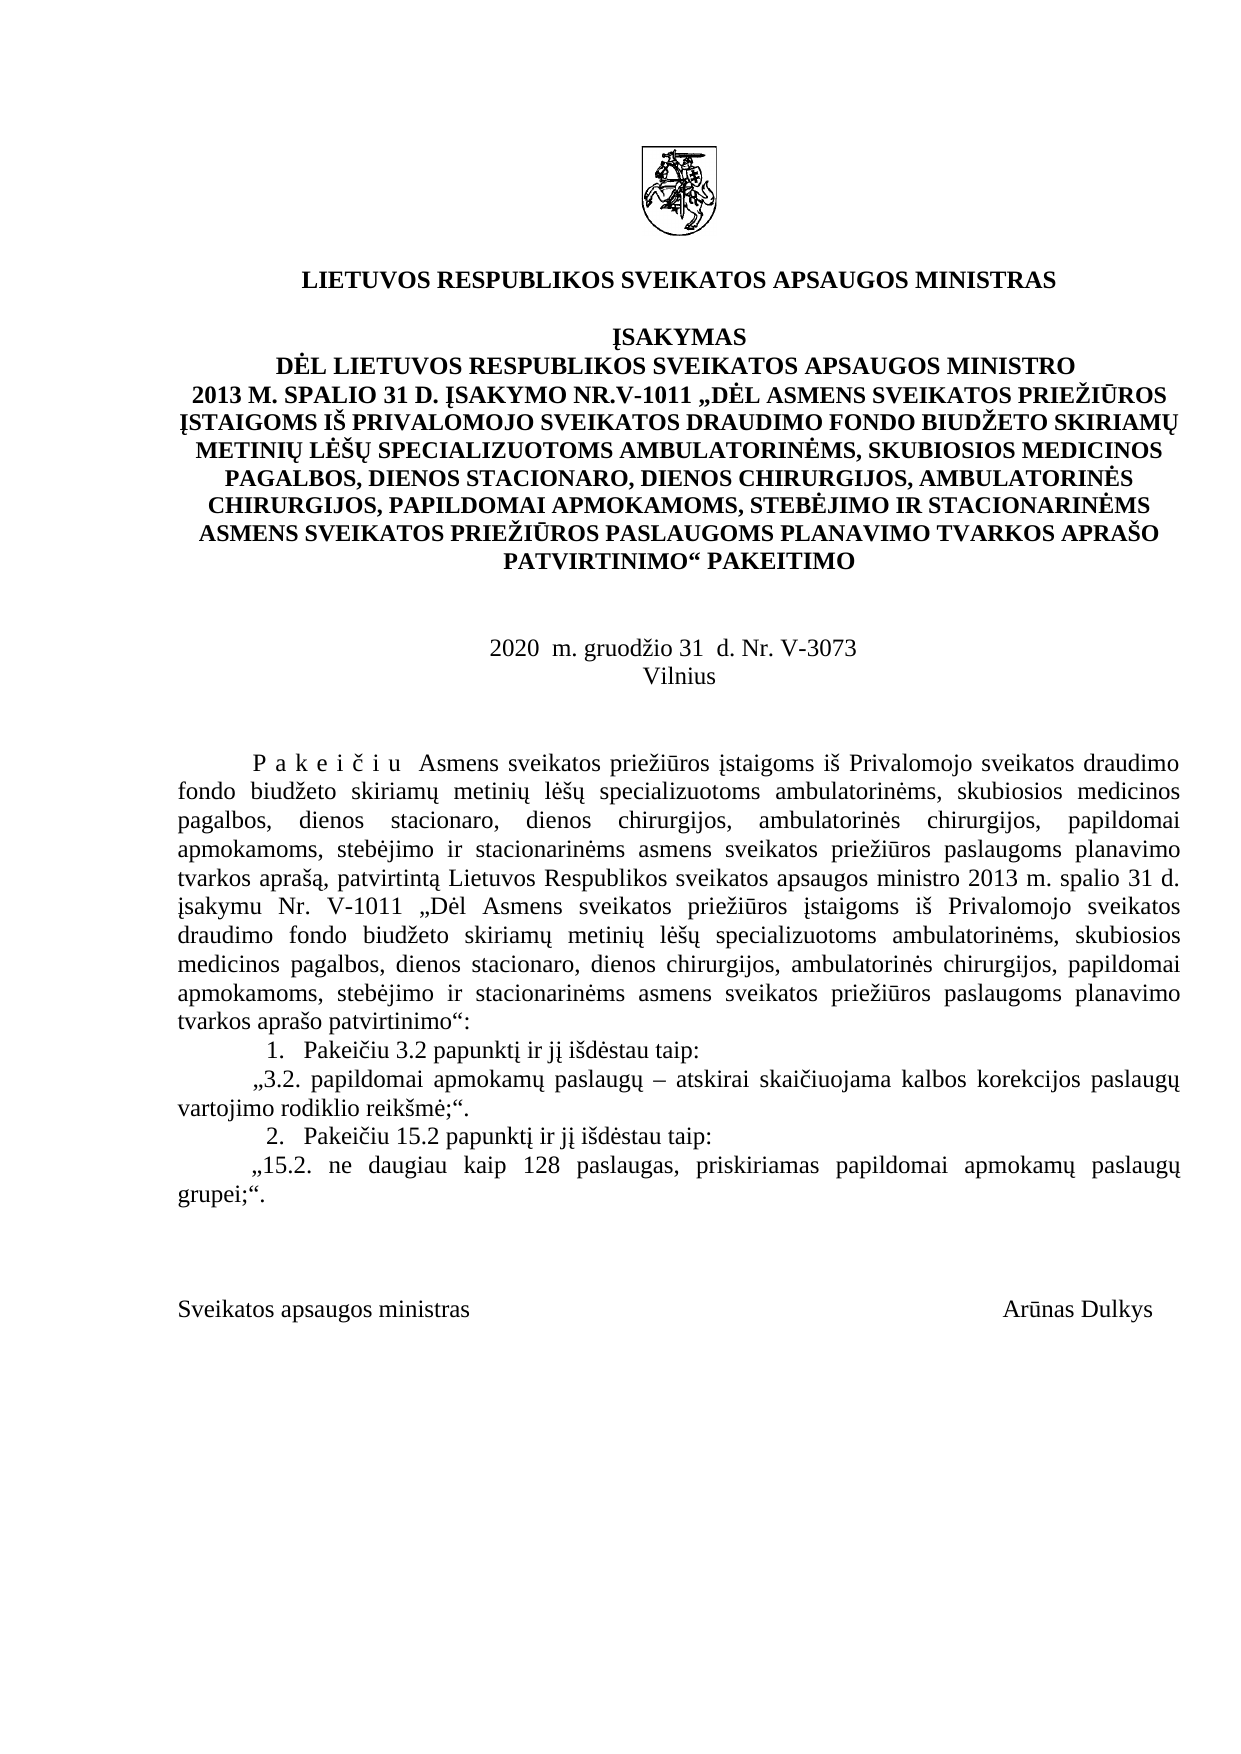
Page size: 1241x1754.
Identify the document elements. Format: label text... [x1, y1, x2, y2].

text DĖL LIETUVOS RESPUBLIKOS SVEIKATOS APSAUGOS MINISTRO [177, 351, 1181, 380]
text ĮSAKYMAS [177, 322, 1181, 351]
text P a k e i č i u Asmens sveikatos priežiūros įstaigoms iš Privalomojo sveikatos draudimo fondo biudžeto skiriamų metinių lėšų specializuotoms ambulatorinėms, skubiosios medicinos pagalbos, dienos stacionaro, dienos chirurgijos, ambulatorinės chirurgijos, papildomai apmokamoms, stebėjimo ir stacionarinėms asmens sveikatos priežiūros paslaugoms planavimo tvarkos aprašą, patvirtintą Lietuvos Respublikos sveikatos apsaugos ministro 2013 m. spalio 31 d. įsakymu Nr. V-1011 „Dėl Asmens sveikatos priežiūros įstaigoms iš Privalomojo sveikatos draudimo fondo biudžeto skiriamų metinių lėšų specializuotoms ambulatorinėms, skubiosios medicinos pagalbos, dienos stacionaro, dienos chirurgijos, ambulatorinės chirurgijos, papildomai apmokamoms, stebėjimo ir stacionarinėms asmens sveikatos priežiūros paslaugoms planavimo tvarkos aprašo patvirtinimo“: [177, 748, 1181, 1035]
text „15.2. ne daugiau kaip 128 paslaugas, priskiriamas papildomai apmokamų paslaugų grupei;“. [177, 1150, 1181, 1208]
text Sveikatos apsaugos ministras Arūnas Dulkys [177, 1294, 1181, 1323]
text 2020 m. gruodžio 31 d. Nr. V-3073 [177, 633, 1181, 661]
text 1. Pakeičiu 3.2 papunktį ir jį išdėstau taip: [266, 1035, 1181, 1064]
text LIETUVOS RESPUBLIKOS SVEIKATOS APSAUGOS MINISTRAS [177, 265, 1181, 293]
text Vilnius [177, 661, 1181, 690]
text 2013 M. SPALIO 31 D. ĮSAKYMO NR.V-1011 „DĖL ASMENS SVEIKATOS PRIEŽIŪROS ĮSTAIGOMS IŠ PRIVALOMOJO SVEIKATOS DRAUDIMO FONDO BIUDŽETO SKIRIAMŲ METINIŲ LĖŠŲ SPECIALIZUOTOMS AMBULATORINĖMS, SKUBIOSIOS MEDICINOS PAGALBOS, DIENOS STACIONARO, DIENOS CHIRURGIJOS, AMBULATORINĖS CHIRURGIJOS, PAPILDOMAI APMOKAMOMS, STEBĖJIMO IR STACIONARINĖMS ASMENS SVEIKATOS PRIEŽIŪROS PASLAUGOMS PLANAVIMO TVARKOS APRAŠO PATVIRTINIMO“ PAKEITIMO [177, 380, 1181, 575]
text 2. Pakeičiu 15.2 papunktį ir jį išdėstau taip: [266, 1121, 1181, 1150]
text „3.2. papildomai apmokamų paslaugų – atskirai skaičiuojama kalbos korekcijos paslaugų vartojimo rodiklio reikšmė;“. [177, 1064, 1181, 1121]
